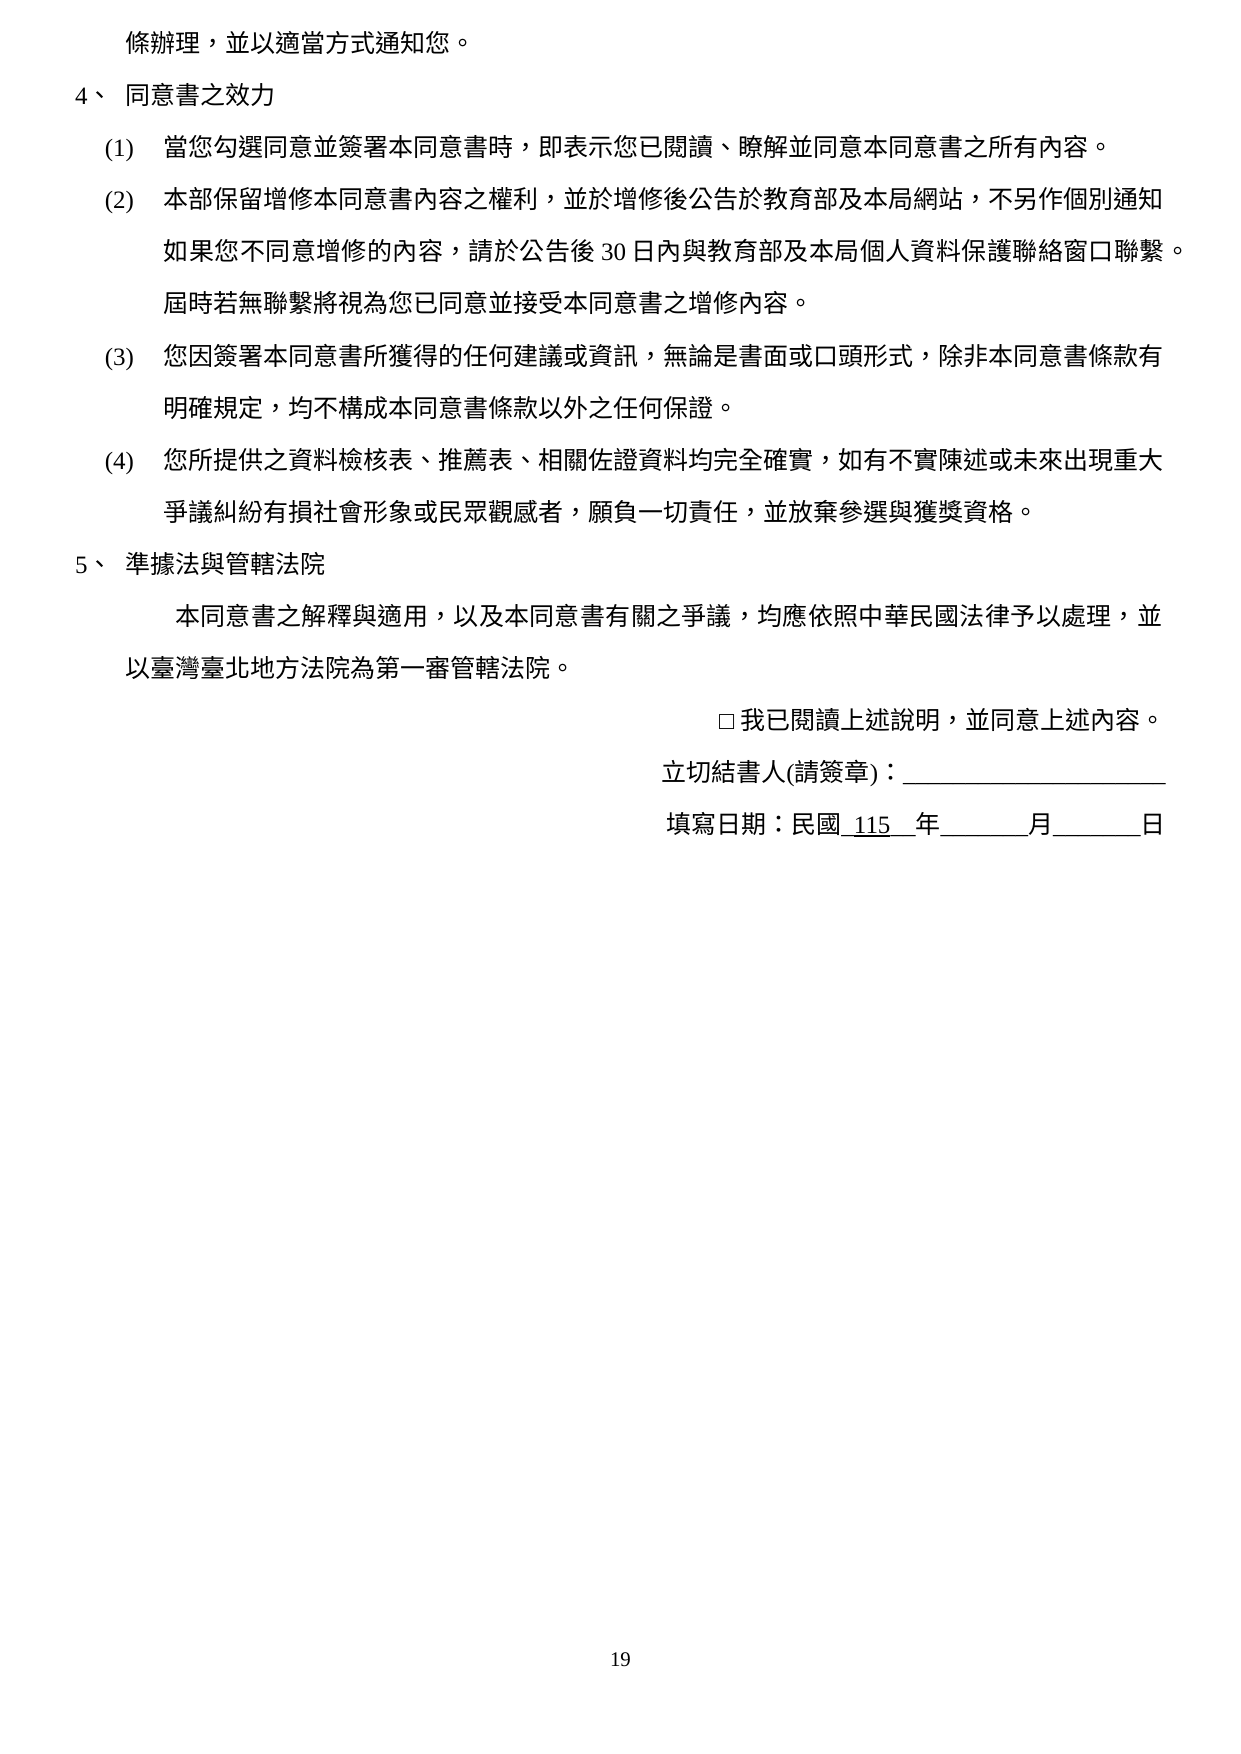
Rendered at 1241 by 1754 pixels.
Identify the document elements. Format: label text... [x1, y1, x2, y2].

list 本部保留增修本同意書內容之權利，並於增修後公告於教育部及本局網站，不另作個別通知。如果您不同意增修的內容，請於公告後30日內與教育部及本局個人資料保護聯絡窗口聯繫。屆時若無聯繫將視為您已同意並接受本同意書之增修內容。 [104, 167, 1165, 323]
list 當您勾選同意並簽署本同意書時，即表示您已閱讀、瞭解並同意本同意書之所有內容。 [104, 115, 1165, 167]
list 您所提供之資料檢核表、推薦表、相關佐證資料均完全確實，如有不實陳述或未來出現重大爭議糾紛有損社會形象或民眾觀感者，願負一切責任，並放棄參選與獲獎資格。 [104, 427, 1165, 532]
list 您因簽署本同意書所獲得的任何建議或資訊，無論是書面或口頭形式，除非本同意書條款有明確規定，均不構成本同意書條款以外之任何保證。 [104, 323, 1165, 427]
text 填寫日期：民國_115__年_______月_______日 [75, 792, 1165, 844]
list 準據法與管轄法院 [75, 532, 1165, 584]
text 立切結書人(請簽章)：_____________________ [75, 740, 1165, 792]
text 條辦理，並以適當方式通知您。 [125, 11, 1165, 63]
list 同意書之效力 [75, 63, 1165, 115]
text 本同意書之解釋與適用，以及本同意書有關之爭議，均應依照中華民國法律予以處理，並以臺灣臺北地方法院為第一審管轄法院。 [125, 584, 1165, 688]
text □ 我已閱讀上述說明，並同意上述內容。 [75, 688, 1165, 740]
